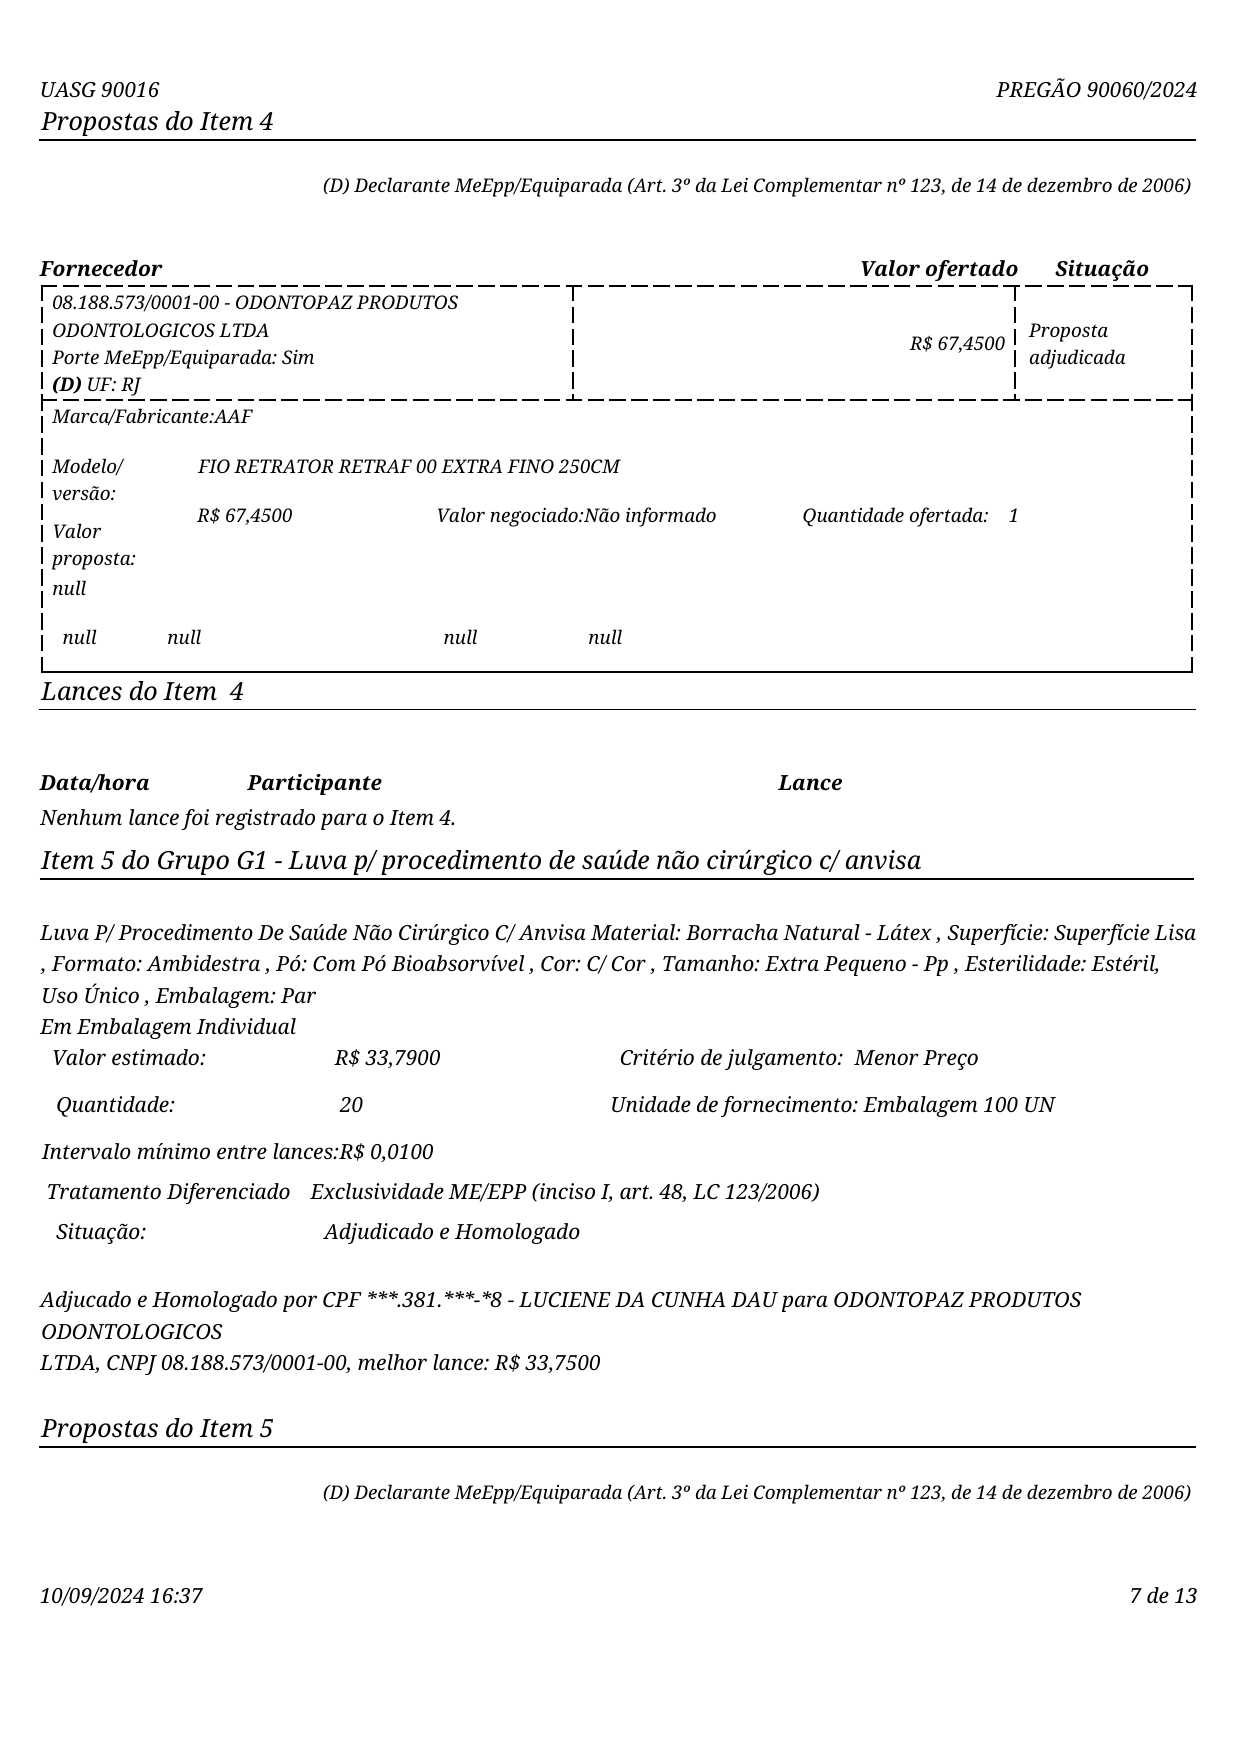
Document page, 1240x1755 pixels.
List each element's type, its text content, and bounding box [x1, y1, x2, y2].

text (D) Declarante MeEpp/Equiparada (Art. 3º da Lei Complementar nº 123, de 14 de dezembro de 2006) [39, 1480, 1193, 1505]
text Em Embalagem Individual [40, 1012, 1200, 1041]
table_cell [998, 450, 1192, 499]
subtitle Lances do Item 4 [41, 673, 1200, 707]
text Nenhum lance foi registrado para o Item 4. [40, 803, 1200, 831]
table_cell [785, 450, 998, 499]
table_cell null [578, 622, 785, 671]
table_header Proposta adjudicada [1015, 285, 1192, 399]
table_cell Modelo/versão: Valor proposta: [42, 450, 187, 572]
table_cell R$ 67,4500 Valor negociado: Não informado [187, 500, 785, 572]
text Quantidade: 20 Unidade de fornecimento: Embalagem 100 UN [39, 1090, 1200, 1119]
table_cell Marca/Fabricante: AAF [42, 399, 785, 450]
table_header 08.188.573/0001-00 - ODONTOPAZ PRODUTOS ODONTOLOGICOS LTDA Porte MeEpp/Equiparada: Sim (D) UF: RJ [42, 285, 573, 399]
table_cell [785, 622, 998, 671]
table_cell null [42, 573, 785, 622]
table_header R$ 67,4500 [573, 285, 1015, 399]
table_cell [998, 622, 1192, 671]
subtitle Propostas do Item 5 [41, 1410, 1200, 1444]
text Valor estimado: R$ 33,7900 Critério de julgamento: Menor Preço [39, 1043, 1200, 1072]
table_cell [998, 399, 1192, 450]
subtitle Propostas do Item 4 [41, 103, 1200, 137]
table_cell [998, 573, 1192, 622]
table_cell [785, 399, 998, 450]
text LTDA, CNPJ 08.188.573/0001-00, melhor lance: R$ 33,7500 [40, 1348, 1200, 1376]
text Adjucado e Homologado por CPF ***.381.***-*8 - LUCIENE DA CUNHA DAU para ODONTOPAZ PRODUTOS ODONTOLOGICOS [40, 1286, 1200, 1345]
text (D) Declarante MeEpp/Equiparada (Art. 3º da Lei Complementar nº 123, de 14 de dezembro de 2006) [39, 173, 1193, 198]
text Fornecedor Valor ofertado Situação [39, 254, 1200, 283]
table_cell Quantidade ofertada: [785, 500, 998, 572]
text Tratamento Diferenciado Exclusividade ME/EPP (inciso I, art. 48, LC 123/2006) [39, 1177, 1200, 1206]
table_cell 1 [998, 500, 1192, 572]
table_cell null null [157, 622, 578, 671]
table_cell FIO RETRATOR RETRAF 00 EXTRA FINO 250CM [187, 450, 785, 499]
table_cell null [42, 622, 157, 671]
text Situação: Adjudicado e Homologado [39, 1217, 1200, 1246]
subtitle Item 5 do Grupo G1 - Luva p/ procedimento de saúde não cirúrgico c/ anvisa [41, 842, 1200, 876]
text Luva P/ Procedimento De Saúde Não Cirúrgico C/ Anvisa Material: Borracha Natural - Látex , Superfície: Superfície Lisa , Formato: Ambidestra , Pó: Com Pó Bioabsorvível , Cor: C/ Cor , Tamanho: Extra Pequeno - Pp , Esterilidade: Estéril, Uso Único , Embalagem: Par [40, 918, 1200, 1009]
table_cell [785, 573, 998, 622]
text Data/hora Participante Lance [39, 768, 1200, 797]
text Intervalo mínimo entre lances: R$ 0,0100 [39, 1137, 1200, 1166]
